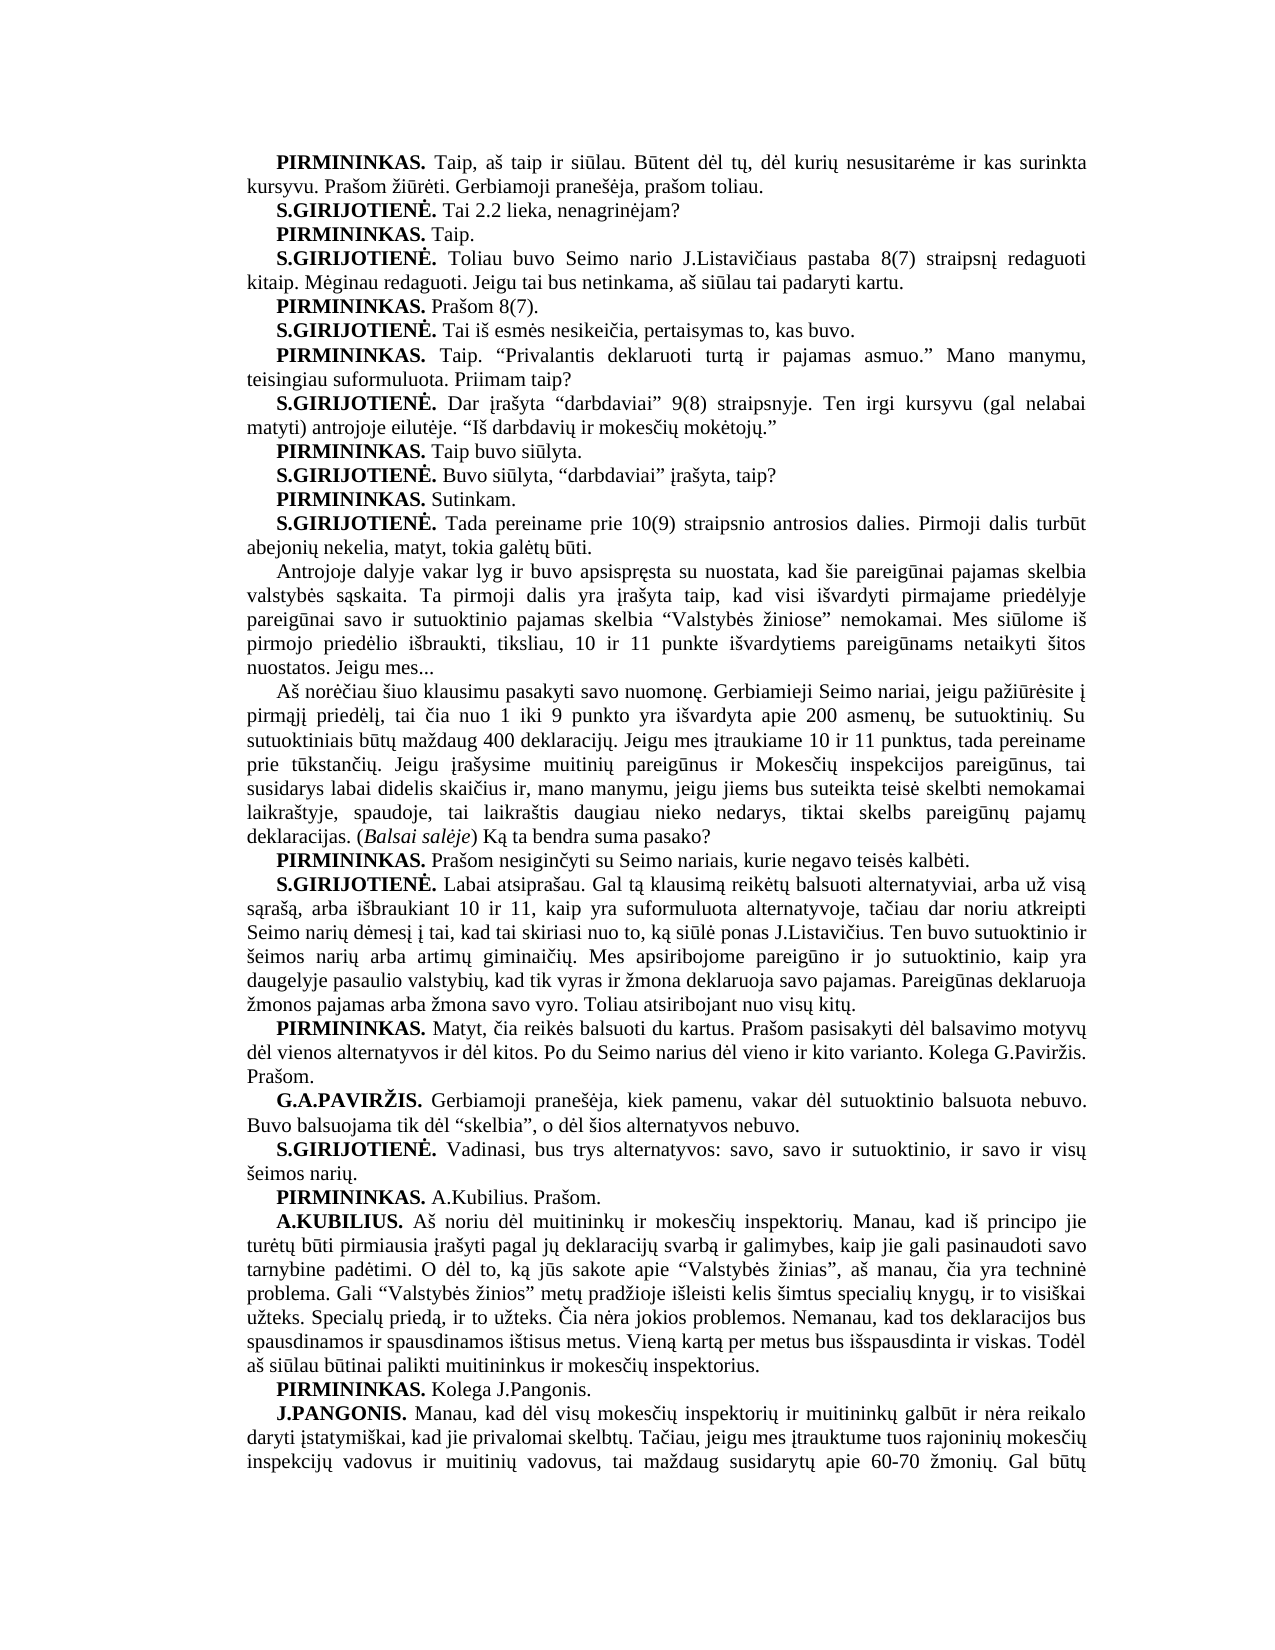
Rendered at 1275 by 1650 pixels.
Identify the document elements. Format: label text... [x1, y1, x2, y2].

text J.PANGONIS. Manau, kad dėl visų mokesčių inspektorių ir muitininkų galbūt ir nėra reikalo daryti įstatymiškai, kad jie privalomai skelbtų. Tačiau, jeigu mes įtrauktume tuos rajoninių mokesčių inspekcijų vadovus ir muitinių vadovus, tai maždaug susidarytų apie 60-70 žmonių. Gal būtų [247, 1401, 1087, 1473]
text G.A.PAVIRŽIS. Gerbiamoji pranešėja, kiek pamenu, vakar dėl sutuoktinio balsuota nebuvo. Buvo balsuojama tik dėl “skelbia”, o dėl šios alternatyvos nebuvo. [247, 1088, 1087, 1137]
text Aš norėčiau šiuo klausimu pasakyti savo nuomonę. Gerbiamieji Seimo nariai, jeigu pažiūrėsite į pirmąjį priedėlį, tai čia nuo 1 iki 9 punkto yra išvardyta apie 200 asmenų, be sutuoktinių. Su sutuoktiniais būtų maždaug 400 deklaracijų. Jeigu mes įtraukiame 10 ir 11 punktus, tada pereiname prie tūkstančių. Jeigu įrašysime muitinių pareigūnus ir Mokesčių inspekcijos pareigūnus, tai susidarys labai didelis skaičius ir, mano manymu, jeigu jiems bus suteikta teisė skelbti nemokamai laikraštyje, spaudoje, tai laikraštis daugiau nieko nedarys, tiktai skelbs pareigūnų pajamų deklaracijas. (Balsai salėje) Ką ta bendra suma pasako? [247, 679, 1087, 848]
text S.GIRIJOTIENĖ. Buvo siūlyta, “darbdaviai” įrašyta, taip? [247, 463, 1087, 487]
text S.GIRIJOTIENĖ. Tada pereiname prie 10(9) straipsnio antrosios dalies. Pirmoji dalis turbūt abejonių nekelia, matyt, tokia galėtų būti. [247, 511, 1087, 559]
text S.GIRIJOTIENĖ. Dar įrašyta “darbdaviai” 9(8) straipsnyje. Ten irgi kursyvu (gal nelabai matyti) antrojoje eilutėje. “Iš darbdavių ir mokesčių mokėtojų.” [247, 391, 1087, 439]
text PIRMININKAS. Taip buvo siūlyta. [247, 439, 1087, 463]
text S.GIRIJOTIENĖ. Labai atsiprašau. Gal tą klausimą reikėtų balsuoti alternatyviai, arba už visą sąrašą, arba išbraukiant 10 ir 11, kaip yra suformuluota alternatyvoje, tačiau dar noriu atkreipti Seimo narių dėmesį į tai, kad tai skiriasi nuo to, ką siūlė ponas J.Listavičius. Ten buvo sutuoktinio ir šeimos narių arba artimų giminaičių. Mes apsiribojome pareigūno ir jo sutuoktinio, kaip yra daugelyje pasaulio valstybių, kad tik vyras ir žmona deklaruoja savo pajamas. Pareigūnas deklaruoja žmonos pajamas arba žmona savo vyro. Toliau atsiribojant nuo visų kitų. [247, 872, 1087, 1016]
text S.GIRIJOTIENĖ. Tai 2.2 lieka, nenagrinėjam? [247, 198, 1087, 222]
text PIRMININKAS. Sutinkam. [247, 487, 1087, 511]
text PIRMININKAS. Taip. [247, 222, 1087, 246]
text PIRMININKAS. Taip. “Privalantis deklaruoti turtą ir pajamas asmuo.” Mano manymu, teisingiau suformuluota. Priimam taip? [247, 342, 1087, 391]
text PIRMININKAS. Kolega J.Pangonis. [247, 1377, 1087, 1401]
text S.GIRIJOTIENĖ. Tai iš esmės nesikeičia, pertaisymas to, kas buvo. [247, 318, 1087, 342]
text Antrojoje dalyje vakar lyg ir buvo apsispręsta su nuostata, kad šie pareigūnai pajamas skelbia valstybės sąskaita. Ta pirmoji dalis yra įrašyta taip, kad visi išvardyti pirmajame priedėlyje pareigūnai savo ir sutuoktinio pajamas skelbia “Valstybės žiniose” nemokamai. Mes siūlome iš pirmojo priedėlio išbraukti, tiksliau, 10 ir 11 punkte išvardytiems pareigūnams netaikyti šitos nuostatos. Jeigu mes... [247, 559, 1087, 679]
text PIRMININKAS. Prašom 8(7). [247, 294, 1087, 318]
text A.KUBILIUS. Aš noriu dėl muitininkų ir mokesčių inspektorių. Manau, kad iš principo jie turėtų būti pirmiausia įrašyti pagal jų deklaracijų svarbą ir galimybes, kaip jie gali pasinaudoti savo tarnybine padėtimi. O dėl to, ką jūs sakote apie “Valstybės žinias”, aš manau, čia yra techninė problema. Gali “Valstybės žinios” metų pradžioje išleisti kelis šimtus specialių knygų, ir to visiškai užteks. Specialų priedą, ir to užteks. Čia nėra jokios problemos. Nemanau, kad tos deklaracijos bus spausdinamos ir spausdinamos ištisus metus. Vieną kartą per metus bus išspausdinta ir viskas. Todėl aš siūlau būtinai palikti muitininkus ir mokesčių inspektorius. [247, 1209, 1087, 1377]
text PIRMININKAS. Matyt, čia reikės balsuoti du kartus. Prašom pasisakyti dėl balsavimo motyvų dėl vienos alternatyvos ir dėl kitos. Po du Seimo narius dėl vieno ir kito varianto. Kolega G.Paviržis. Prašom. [247, 1016, 1087, 1088]
text S.GIRIJOTIENĖ. Vadinasi, bus trys alternatyvos: savo, savo ir sutuoktinio, ir savo ir visų šeimos narių. [247, 1137, 1087, 1185]
text PIRMININKAS. A.Kubilius. Prašom. [247, 1185, 1087, 1209]
text S.GIRIJOTIENĖ. Toliau buvo Seimo nario J.Listavičiaus pastaba 8(7) straipsnį redaguoti kitaip. Mėginau redaguoti. Jeigu tai bus netinkama, aš siūlau tai padaryti kartu. [247, 246, 1087, 294]
text PIRMININKAS. Prašom nesiginčyti su Seimo nariais, kurie negavo teisės kalbėti. [247, 848, 1087, 872]
text PIRMININKAS. Taip, aš taip ir siūlau. Būtent dėl tų, dėl kurių nesusitarėme ir kas surinkta kursyvu. Prašom žiūrėti. Gerbiamoji pranešėja, prašom toliau. [247, 150, 1087, 198]
